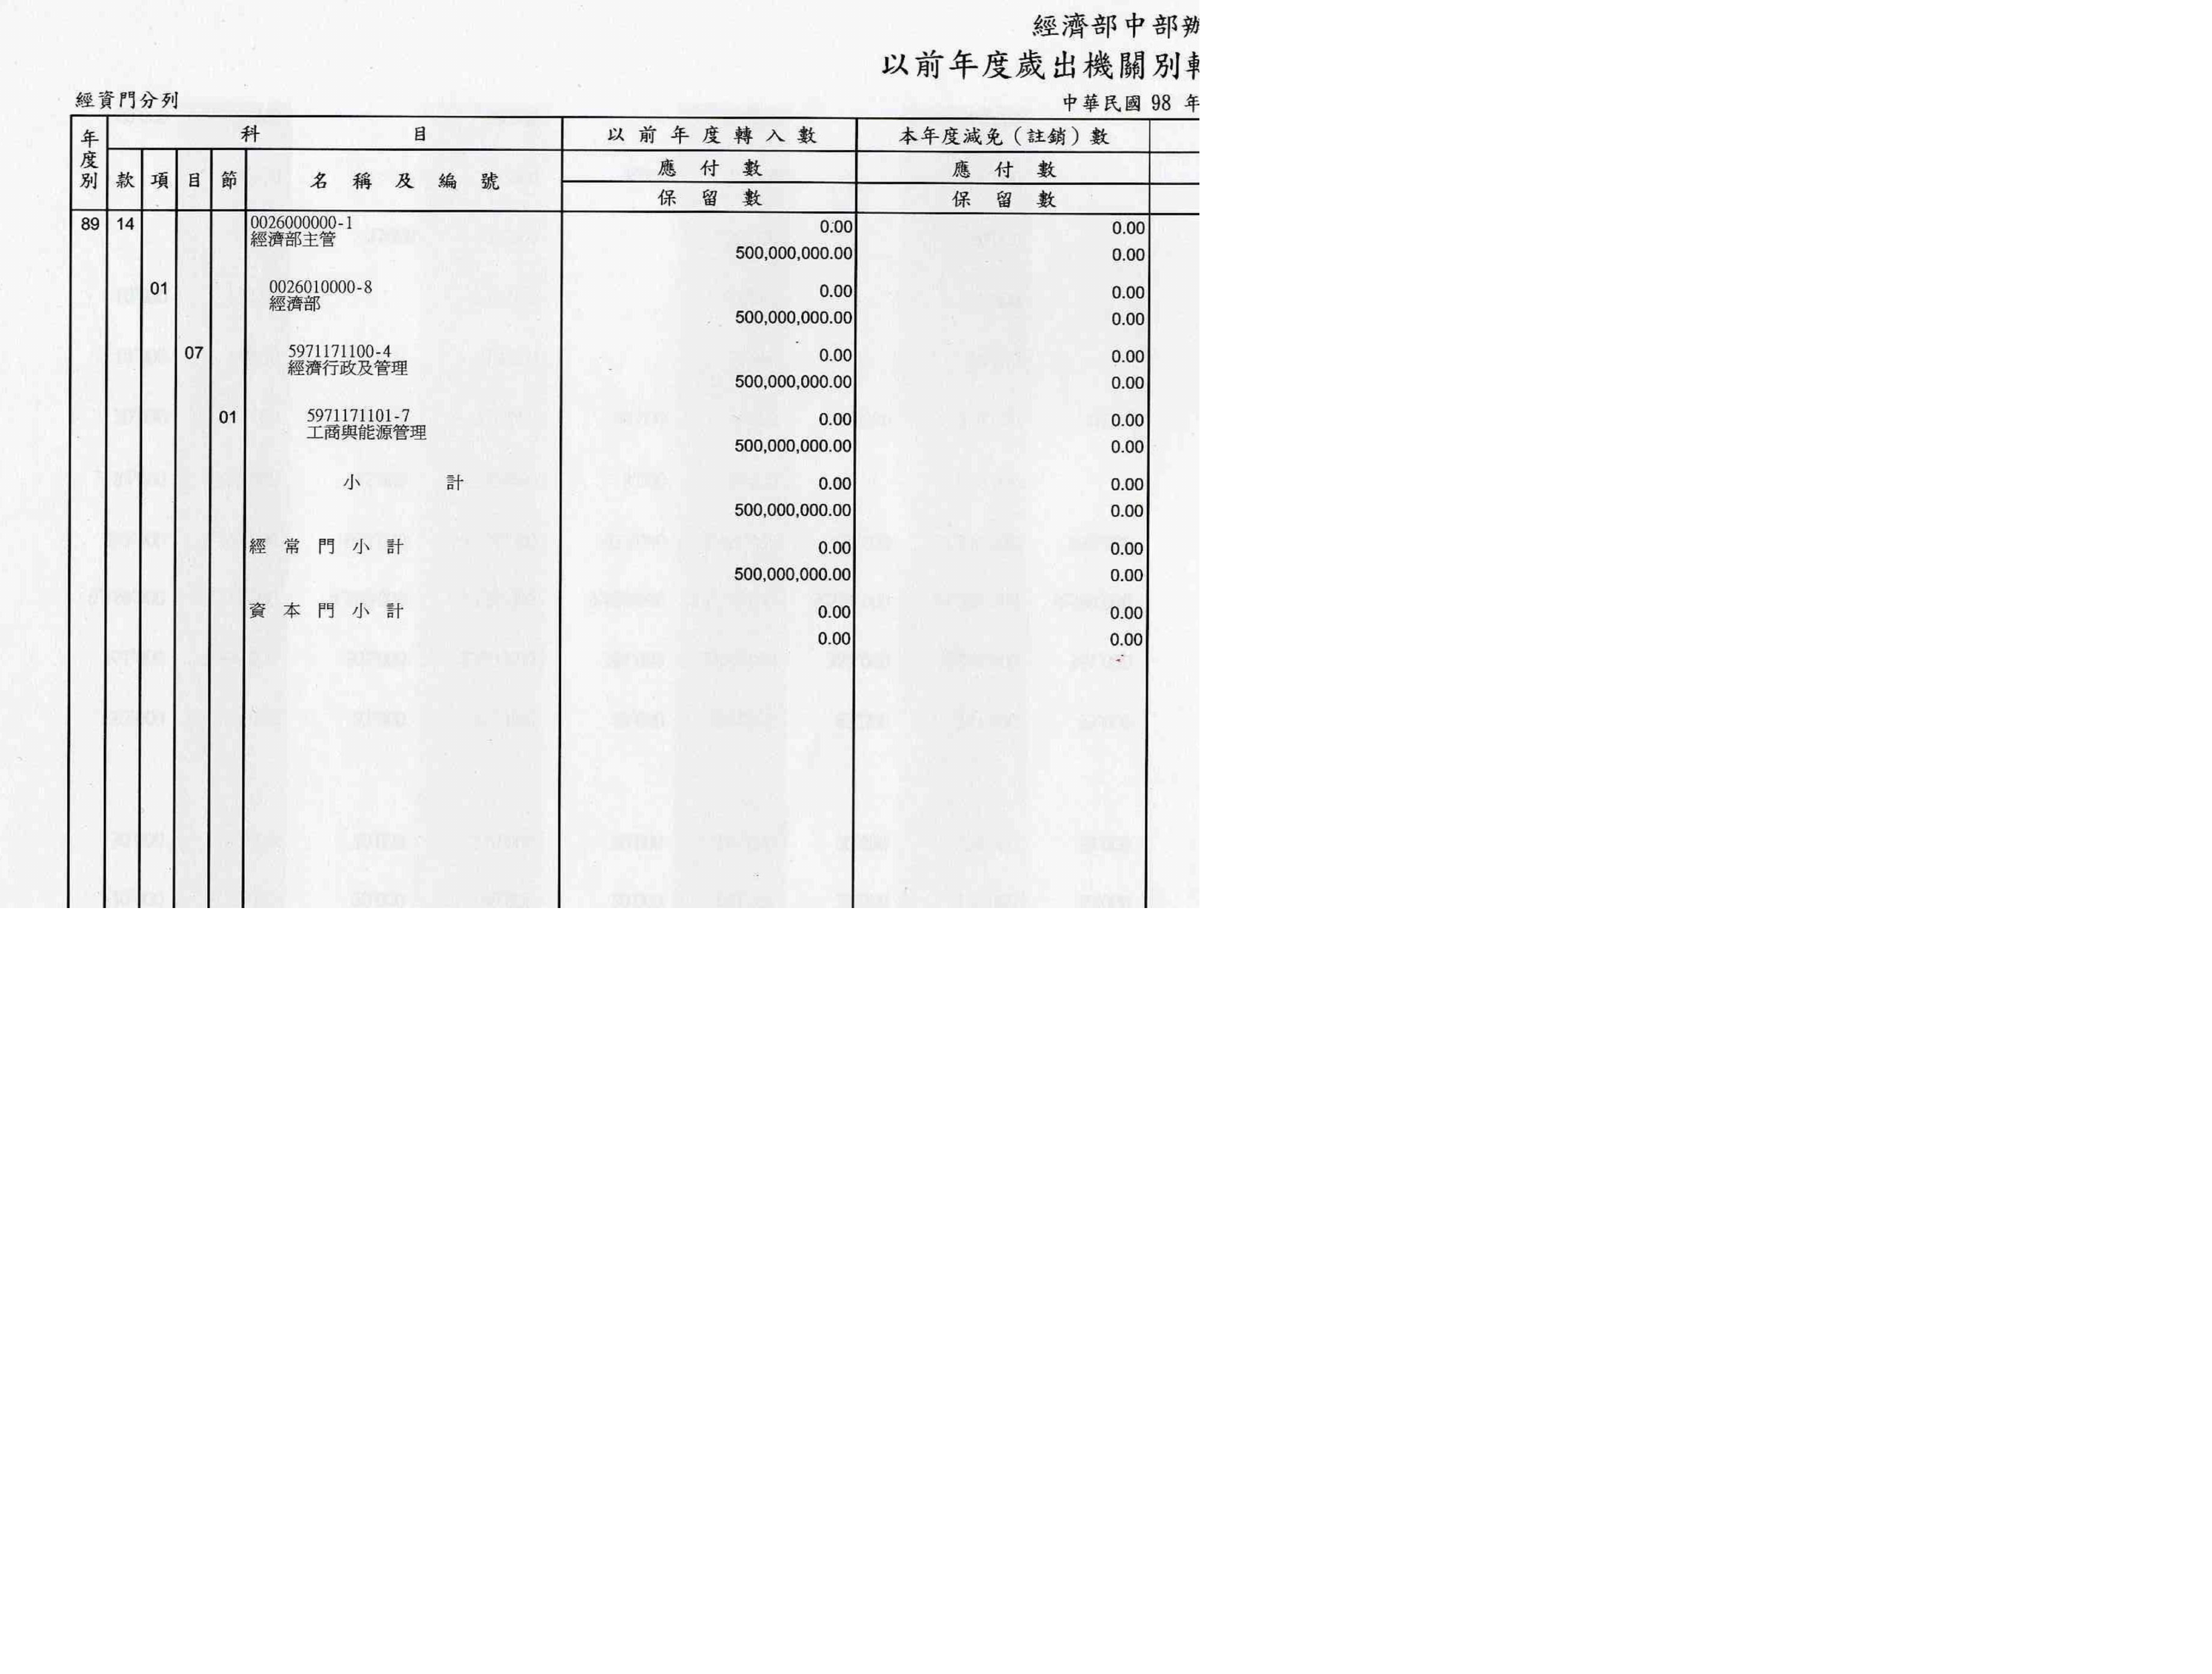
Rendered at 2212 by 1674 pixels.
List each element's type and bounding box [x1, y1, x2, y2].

picture [0, 0, 1200, 908]
